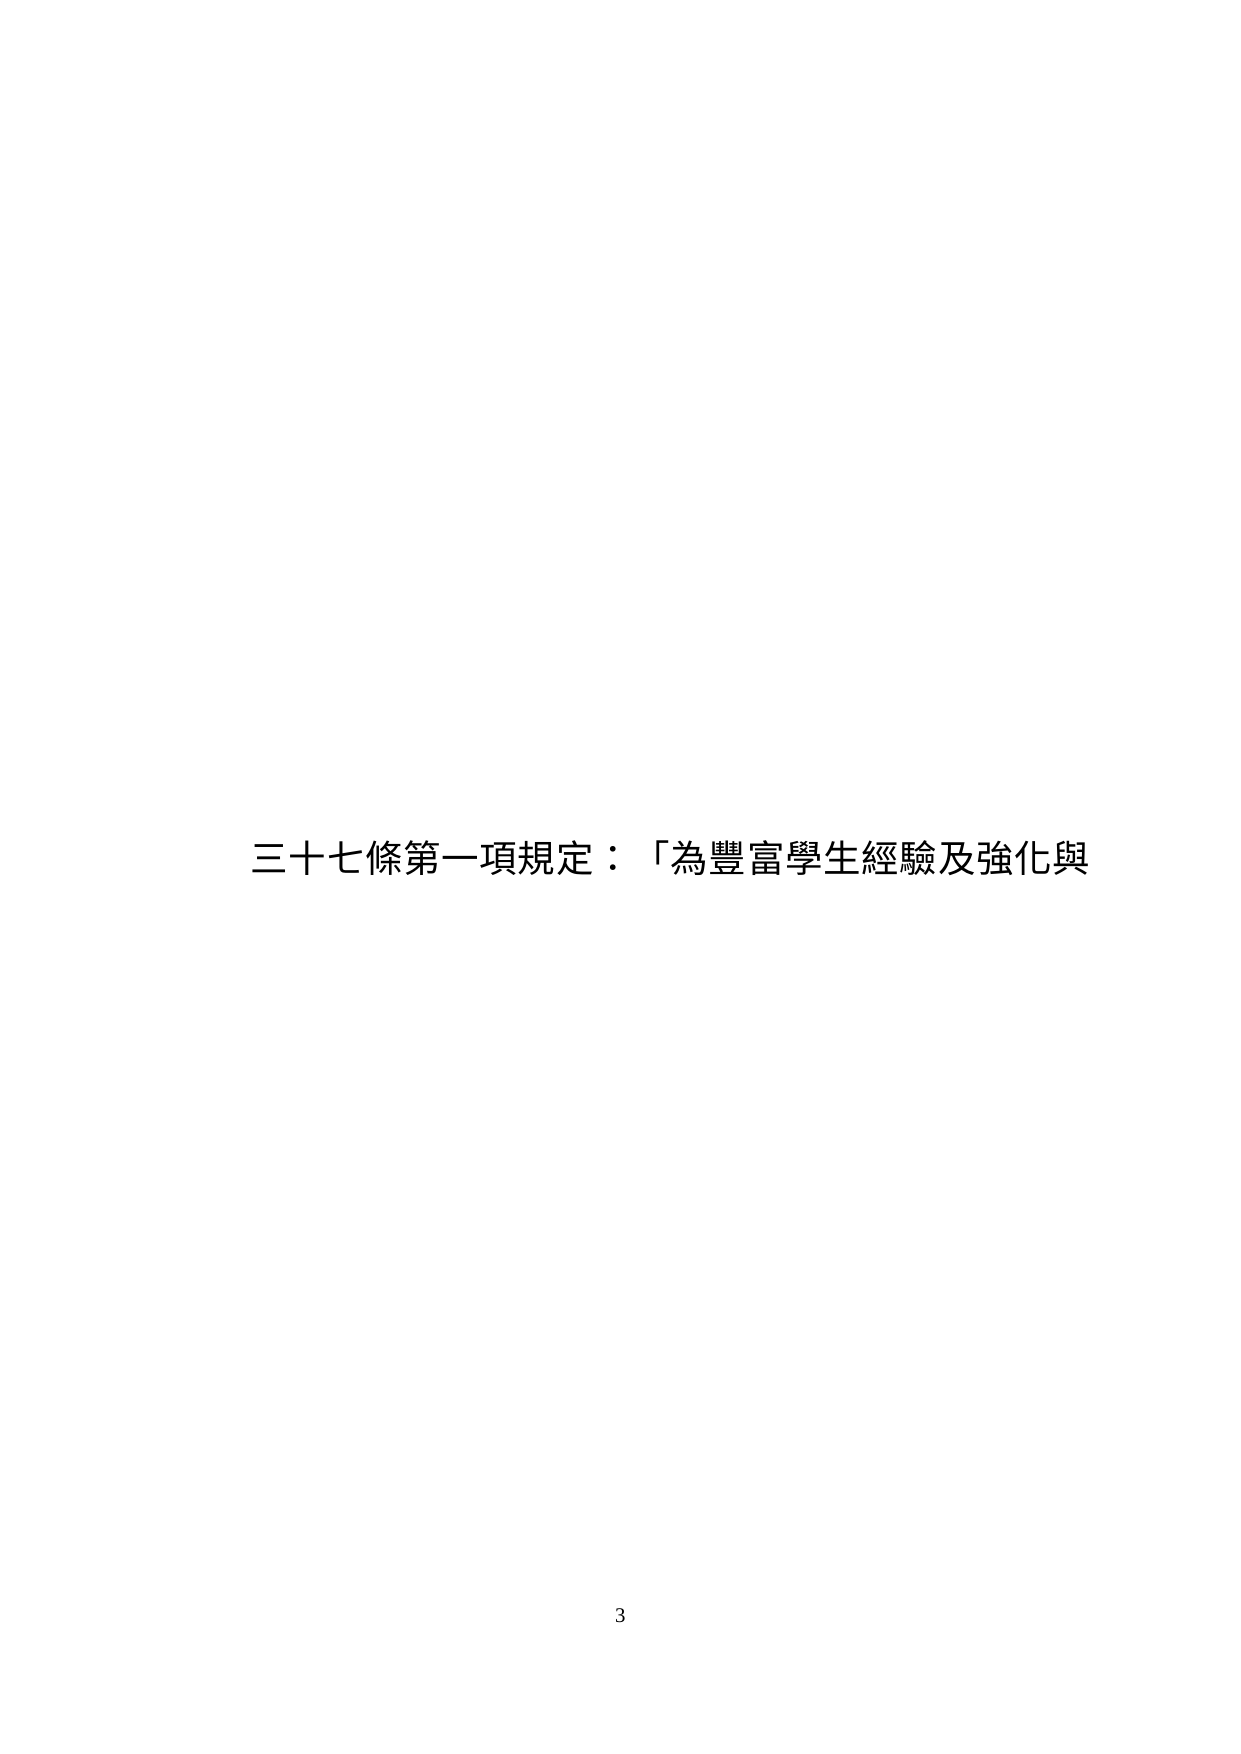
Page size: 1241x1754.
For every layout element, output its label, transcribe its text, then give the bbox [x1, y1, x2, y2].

text 三十七條第一項規定：「為豐富學生經驗及強化與 [177, 814, 1092, 877]
